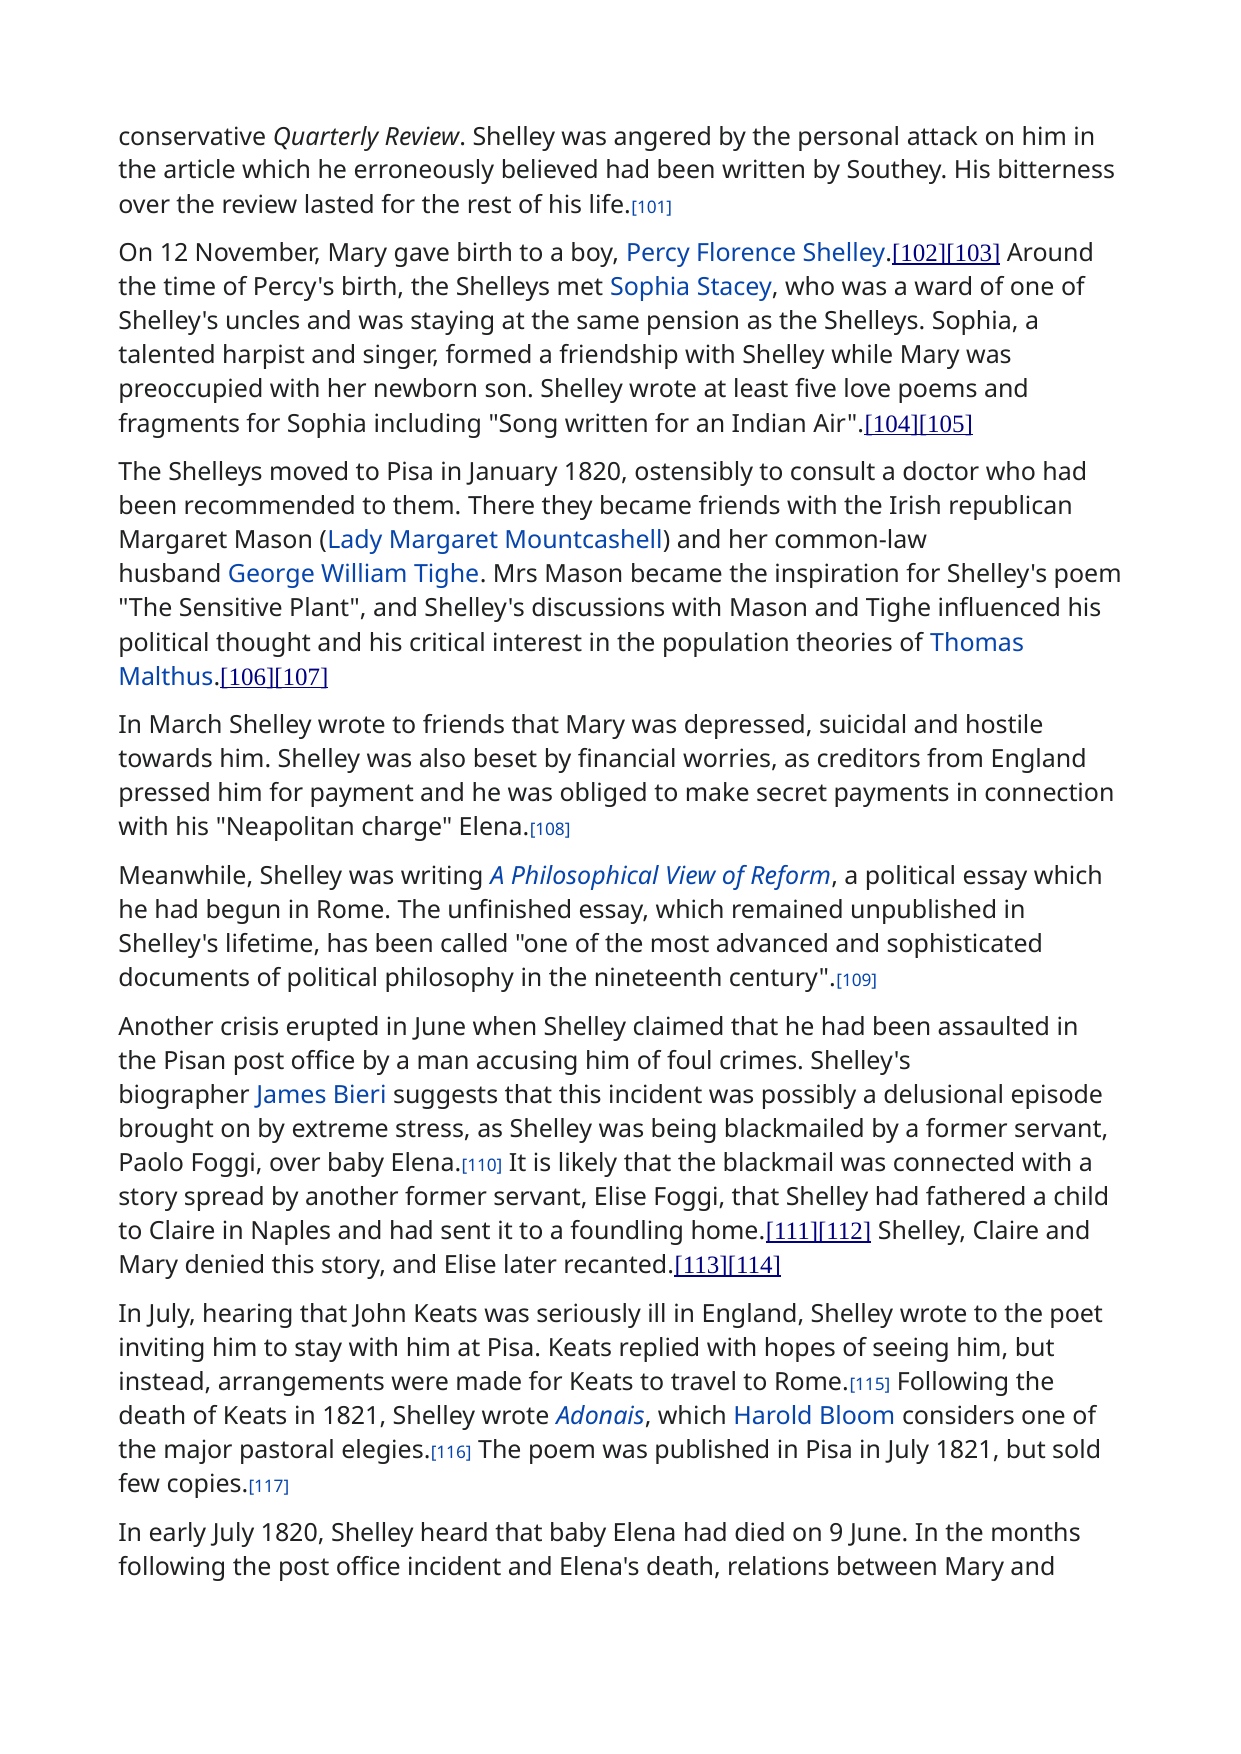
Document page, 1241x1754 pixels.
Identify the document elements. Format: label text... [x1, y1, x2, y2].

text In early July 1820, Shelley heard that baby Elena had died on 9 June. In the months following the post office incident and Elena's death, relations between Mary and [118, 1514, 1122, 1583]
text In March Shelley wrote to friends that Mary was depressed, suicidal and hostile towards him. Shelley was also beset by financial worries, as creditors from England pressed him for payment and he was obliged to make secret payments in connection with his "Neapolitan charge" Elena.[108] [118, 707, 1122, 843]
text Meanwhile, Shelley was writing A Philosophical View of Reform, a political essay which he had begun in Rome. The unfinished essay, which remained unpublished in Shelley's lifetime, has been called "one of the most advanced and sophisticated documents of political philosophy in the nineteenth century".[109] [118, 858, 1122, 994]
text conservative Quarterly Review. Shelley was angered by the personal attack on him in the article which he erroneously believed had been written by Southey. His bitterness over the review lasted for the rest of his life.[101] [118, 118, 1122, 220]
text Another crisis erupted in June when Shelley claimed that he had been assaulted in the Pisan post office by a man accusing him of foul crimes. Shelley's biographer James Bieri suggests that this incident was possibly a delusional episode brought on by extreme stress, as Shelley was being blackmailed by a former servant, Paolo Foggi, over baby Elena.[110] It is likely that the blackmail was connected with a story spread by another former servant, Elise Foggi, that Shelley had fathered a child to Claire in Naples and had sent it to a foundling home.[111][112] Shelley, Claire and Mary denied this story, and Elise later recanted.[113][114] [118, 1008, 1122, 1281]
text On 12 November, Mary gave birth to a boy, Percy Florence Shelley.[102][103] Around the time of Percy's birth, the Shelleys met Sophia Stacey, who was a ward of one of Shelley's uncles and was staying at the same pension as the Shelleys. Sophia, a talented harpist and singer, formed a friendship with Shelley while Mary was preoccupied with her newborn son. Shelley wrote at least five love poems and fragments for Sophia including "Song written for an Indian Air".[104][105] [118, 235, 1122, 439]
text The Shelleys moved to Pisa in January 1820, ostensibly to consult a doctor who had been recommended to them. There they became friends with the Irish republican Margaret Mason (Lady Margaret Mountcashell) and her common-law husband George William Tighe. Mrs Mason became the inspiration for Shelley's poem "The Sensitive Plant", and Shelley's discussions with Mason and Tighe influenced his political thought and his critical interest in the population theories of Thomas Malthus.[106][107] [118, 454, 1122, 692]
text In July, hearing that John Keats was seriously ill in England, Shelley wrote to the poet inviting him to stay with him at Pisa. Keats replied with hopes of seeing him, but instead, arrangements were made for Keats to travel to Rome.[115] Following the death of Keats in 1821, Shelley wrote Adonais, which Harold Bloom considers one of the major pastoral elegies.[116] The poem was published in Pisa in July 1821, but sold few copies.[117] [118, 1296, 1122, 1500]
